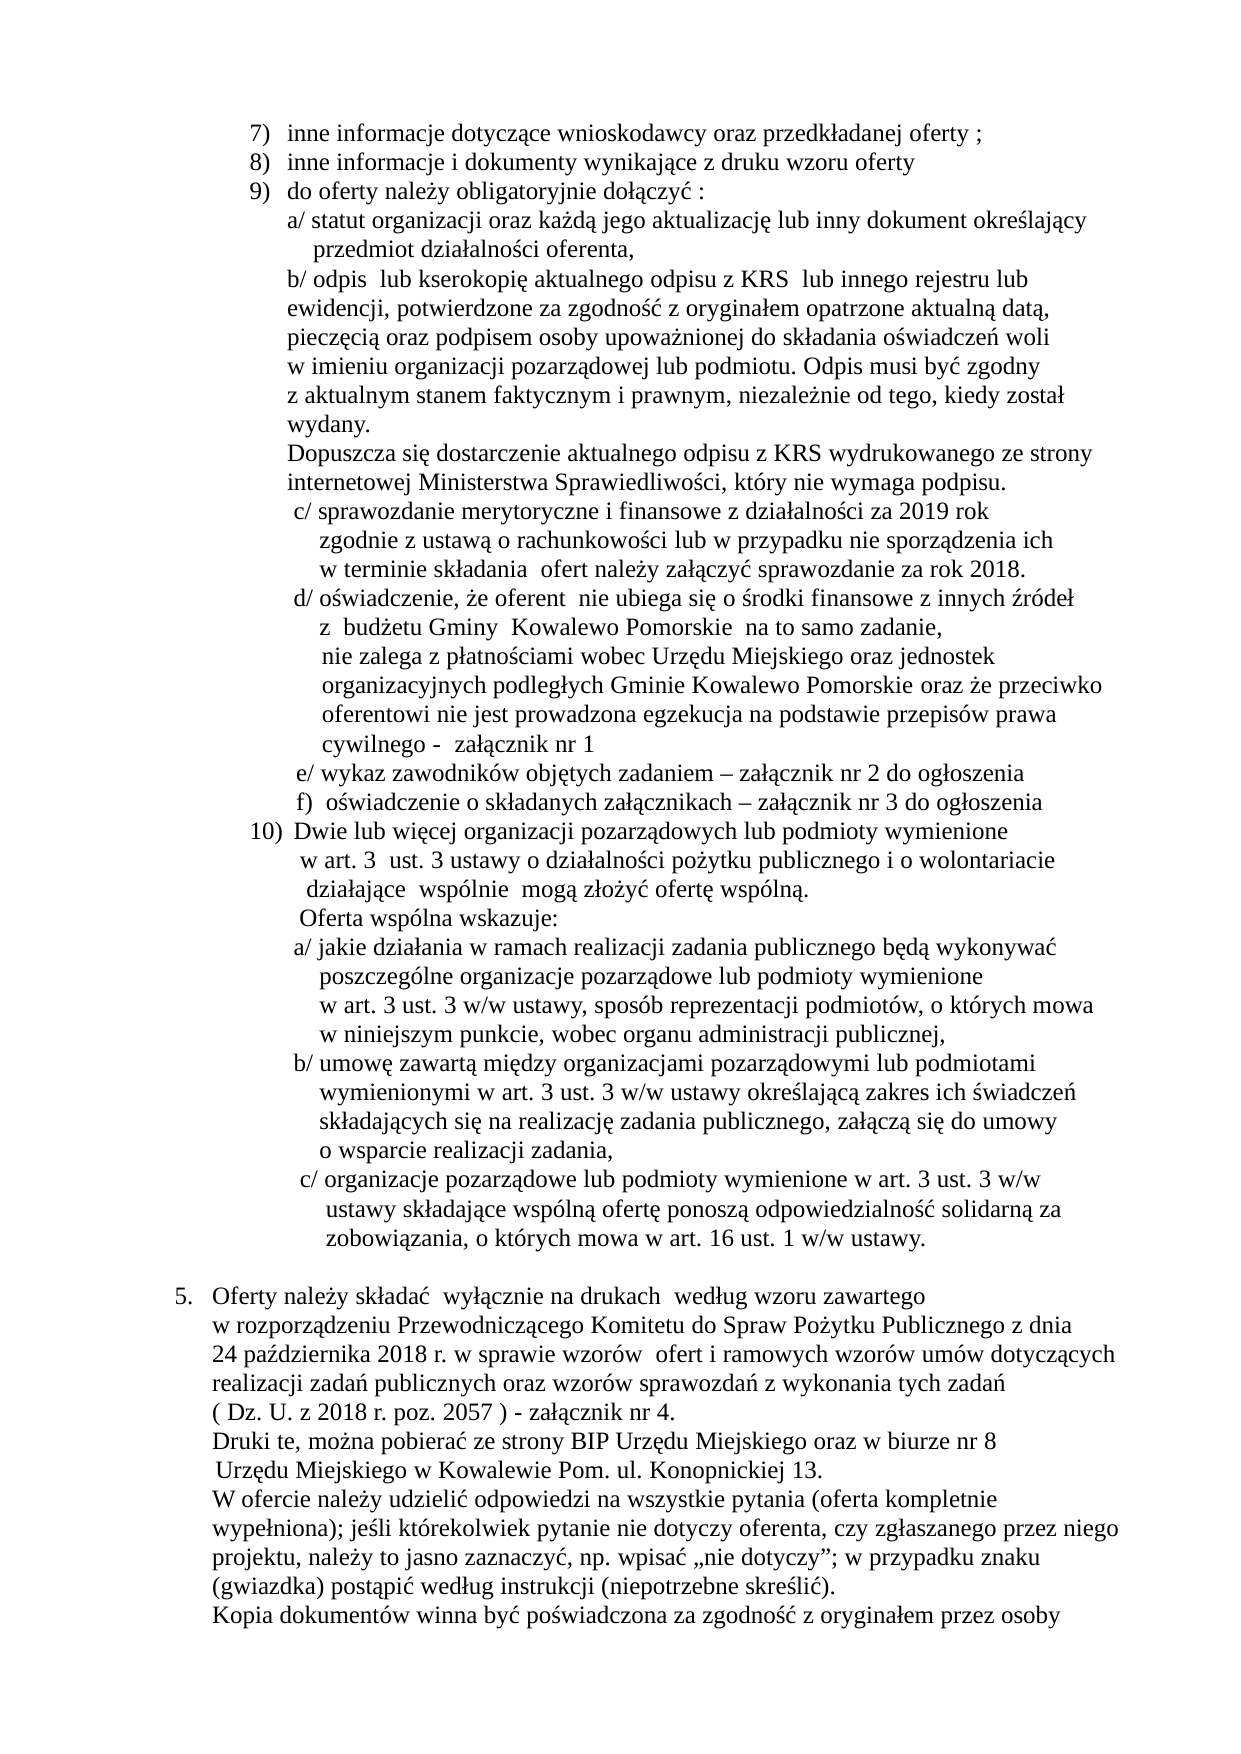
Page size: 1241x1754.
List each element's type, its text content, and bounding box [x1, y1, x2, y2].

list Dopuszcza się dostarczenie aktualnego odpisu z KRS wydrukowanego ze strony internetowej Ministerstwa Sprawiedliwości, który nie wymaga podpisu. [249, 438, 1122, 496]
list w imieniu organizacji pozarządowej lub podmiotu. Odpis musi być zgodny z aktualnym stanem faktycznym i prawnym, niezależnie od tego, kiedy został wydany. [249, 351, 1122, 438]
list c/ organizacje pozarządowe lub podmioty wymienione w art. 3 ust. 3 w/w [249, 1164, 1122, 1193]
list przedmiot działalności oferenta, [249, 234, 1122, 263]
text Kopia dokumentów winna być poświadczona za zgodność z oryginałem przez osoby [212, 1600, 1122, 1629]
text Urzędu Miejskiego w Kowalewie Pom. ul. Konopnickiej 13. [118, 1455, 1122, 1484]
text Oferta wspólna wskazuje: [118, 903, 1122, 932]
text W ofercie należy udzielić odpowiedzi na wszystkie pytania (oferta kompletnie wypełniona); jeśli którekolwiek pytanie nie dotyczy oferenta, czy zgłaszanego przez niego projektu, należy to jasno zaznaczyć, np. wpisać „nie dotyczy”; w przypadku znaku (gwiazdka) postąpić według instrukcji (niepotrzebne skreślić). [212, 1484, 1122, 1600]
list w terminie składania ofert należy załączyć sprawozdanie za rok 2018. [249, 554, 1122, 583]
list wymienionymi w art. 3 ust. 3 w/w ustawy określającą zakres ich świadczeń [249, 1077, 1122, 1106]
list oferentowi nie jest prowadzona egzekucja na podstawie przepisów prawa [174, 699, 1122, 728]
list b/ umowę zawartą między organizacjami pozarządowymi lub podmiotami [249, 1048, 1122, 1077]
list b/ odpis lub kserokopię aktualnego odpisu z KRS lub innego rejestru lub ewidencji, potwierdzone za zgodność z oryginałem opatrzone aktualną datą, pieczęcią oraz podpisem osoby upoważnionej do składania oświadczeń woli [249, 263, 1122, 351]
list inne informacje dotyczące wnioskodawcy oraz przedkładanej oferty ; [249, 118, 1122, 147]
list inne informacje i dokumenty wynikające z druku wzoru oferty [249, 147, 1122, 176]
list z budżetu Gminy Kowalewo Pomorskie na to samo zadanie, [249, 612, 1122, 641]
list w art. 3 ust. 3 w/w ustawy, sposób reprezentacji podmiotów, o których mowa [249, 990, 1122, 1019]
list nie zalega z płatnościami wobec Urzędu Miejskiego oraz jednostek [174, 641, 1122, 670]
list e/ wykaz zawodników objętych zadaniem – załącznik nr 2 do ogłoszenia [174, 757, 1122, 787]
list Oferty należy składać wyłącznie na drukach według wzoru zawartego w rozporządzeniu Przewodniczącego Komitetu do Spraw Pożytku Publicznego z dnia 24 października 2018 r. w sprawie wzorów ofert i ramowych wzorów umów dotyczących realizacji zadań publicznych oraz wzorów sprawozdań z wykonania tych zadań ( Dz. U. z 2018 r. poz. 2057 ) - załącznik nr 4. [174, 1281, 1122, 1426]
list do oferty należy obligatoryjnie dołączyć : [249, 176, 1122, 205]
list o wsparcie realizacji zadania, [249, 1135, 1122, 1164]
list cywilnego - załącznik nr 1 [174, 728, 1122, 757]
list składających się na realizację zadania publicznego, załączą się do umowy [249, 1106, 1122, 1135]
list w art. 3 ust. 3 ustawy o działalności pożytku publicznego i o wolontariacie [249, 845, 1122, 874]
list zgodnie z ustawą o rachunkowości lub w przypadku nie sporządzenia ich [249, 525, 1122, 554]
list w niniejszym punkcie, wobec organu administracji publicznej, [249, 1019, 1122, 1048]
list d/ oświadczenie, że oferent nie ubiega się o środki finansowe z innych źródeł [249, 583, 1122, 612]
list f) oświadczenie o składanych załącznikach – załącznik nr 3 do ogłoszenia [174, 787, 1122, 816]
list ustawy składające wspólną ofertę ponoszą odpowiedzialność solidarną za [249, 1193, 1122, 1222]
list Dwie lub więcej organizacji pozarządowych lub podmioty wymienione [249, 816, 1122, 845]
list c/ sprawozdanie merytoryczne i finansowe z działalności za 2019 rok [249, 496, 1122, 525]
list organizacyjnych podległych Gminie Kowalewo Pomorskie oraz że przeciwko [174, 670, 1122, 699]
list a/ jakie działania w ramach realizacji zadania publicznego będą wykonywać [249, 932, 1122, 961]
list poszczególne organizacje pozarządowe lub podmioty wymienione [249, 961, 1122, 990]
list a/ statut organizacji oraz każdą jego aktualizację lub inny dokument określający [249, 205, 1122, 234]
list zobowiązania, o których mowa w art. 16 ust. 1 w/w ustawy. [249, 1222, 1122, 1252]
list Druki te, można pobierać ze strony BIP Urzędu Miejskiego oraz w biurze nr 8 [174, 1426, 1122, 1455]
list działające wspólnie mogą złożyć ofertę wspólną. [249, 874, 1122, 903]
